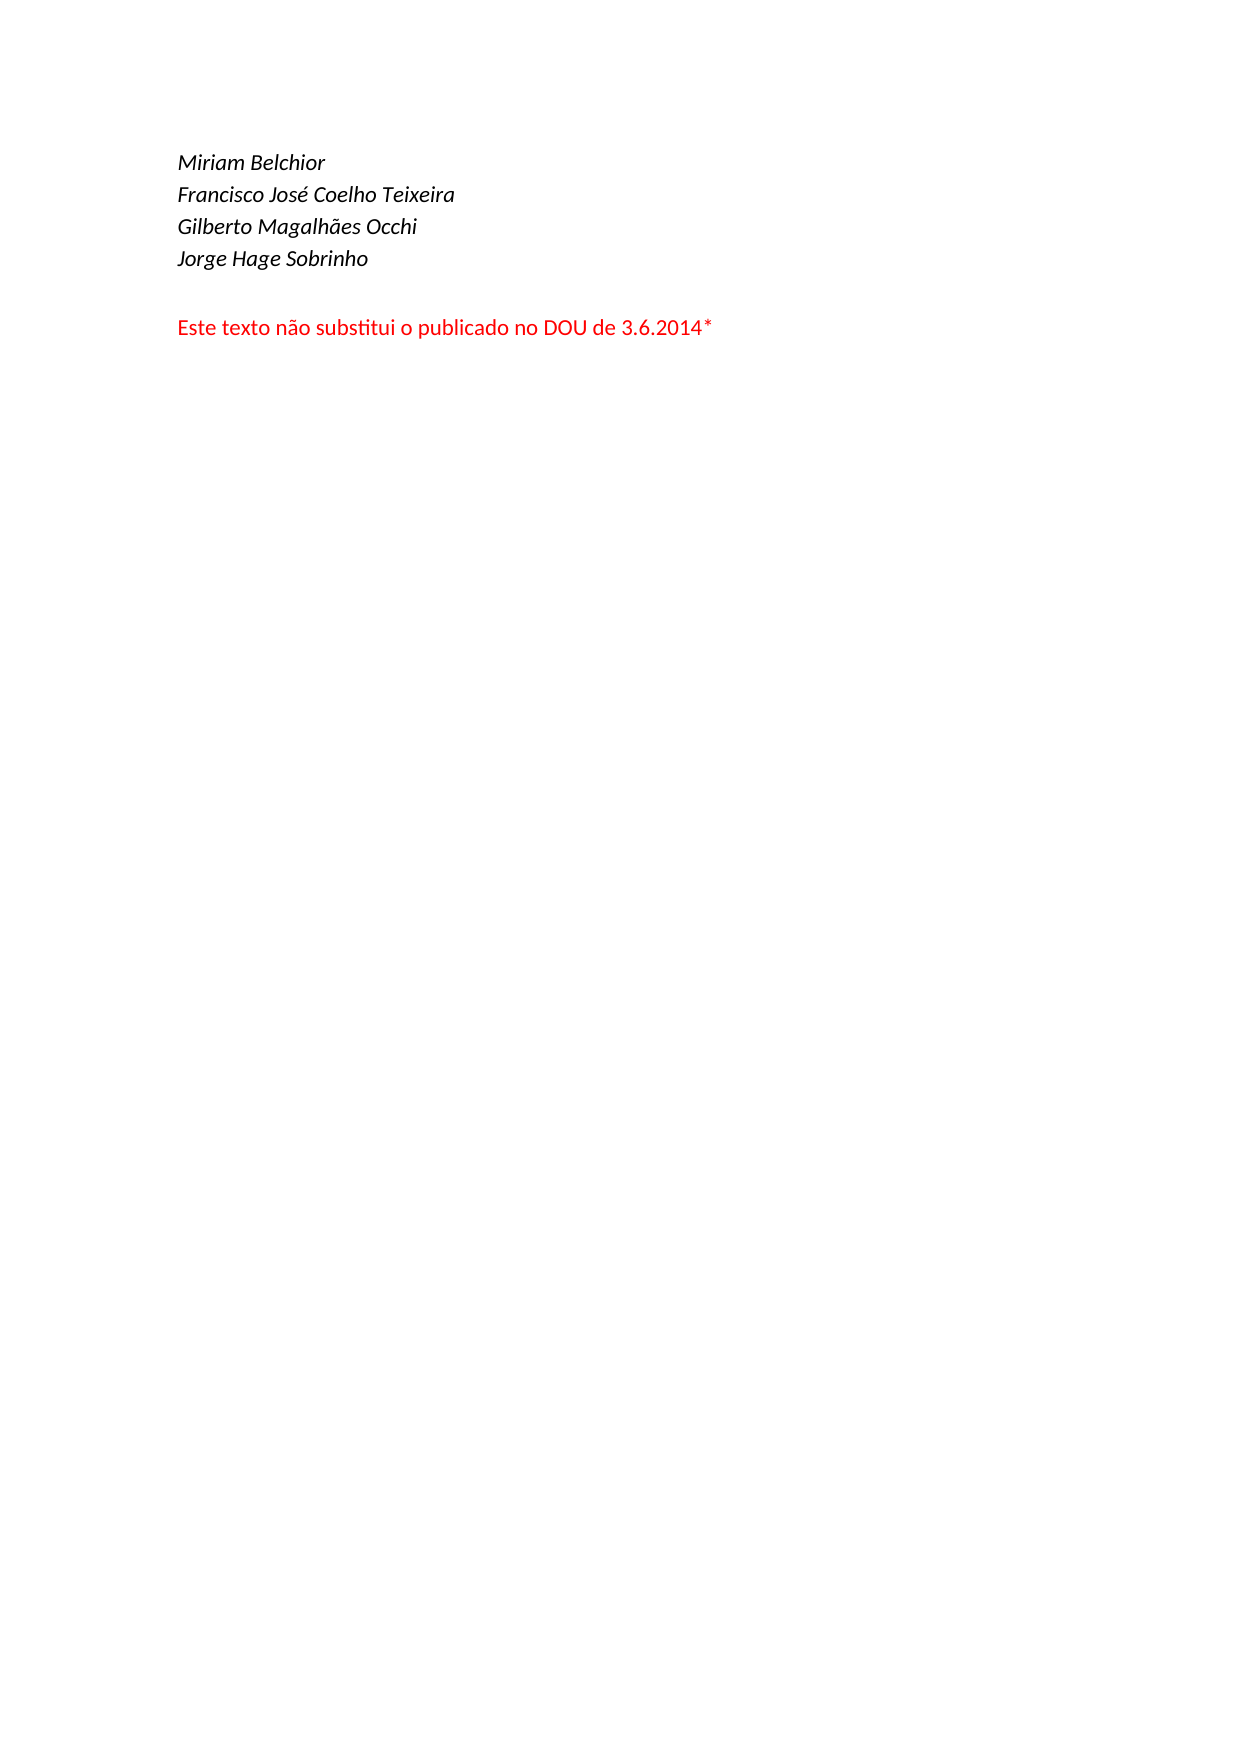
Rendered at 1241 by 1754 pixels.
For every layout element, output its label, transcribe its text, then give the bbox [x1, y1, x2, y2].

text Este texto não substitui o publicado no DOU de 3.6.2014* [177, 313, 1137, 341]
text Miriam Belchior Francisco José Coelho Teixeira Gilberto Magalhães Occhi Jorge Hage Sobrinho [177, 148, 1137, 272]
